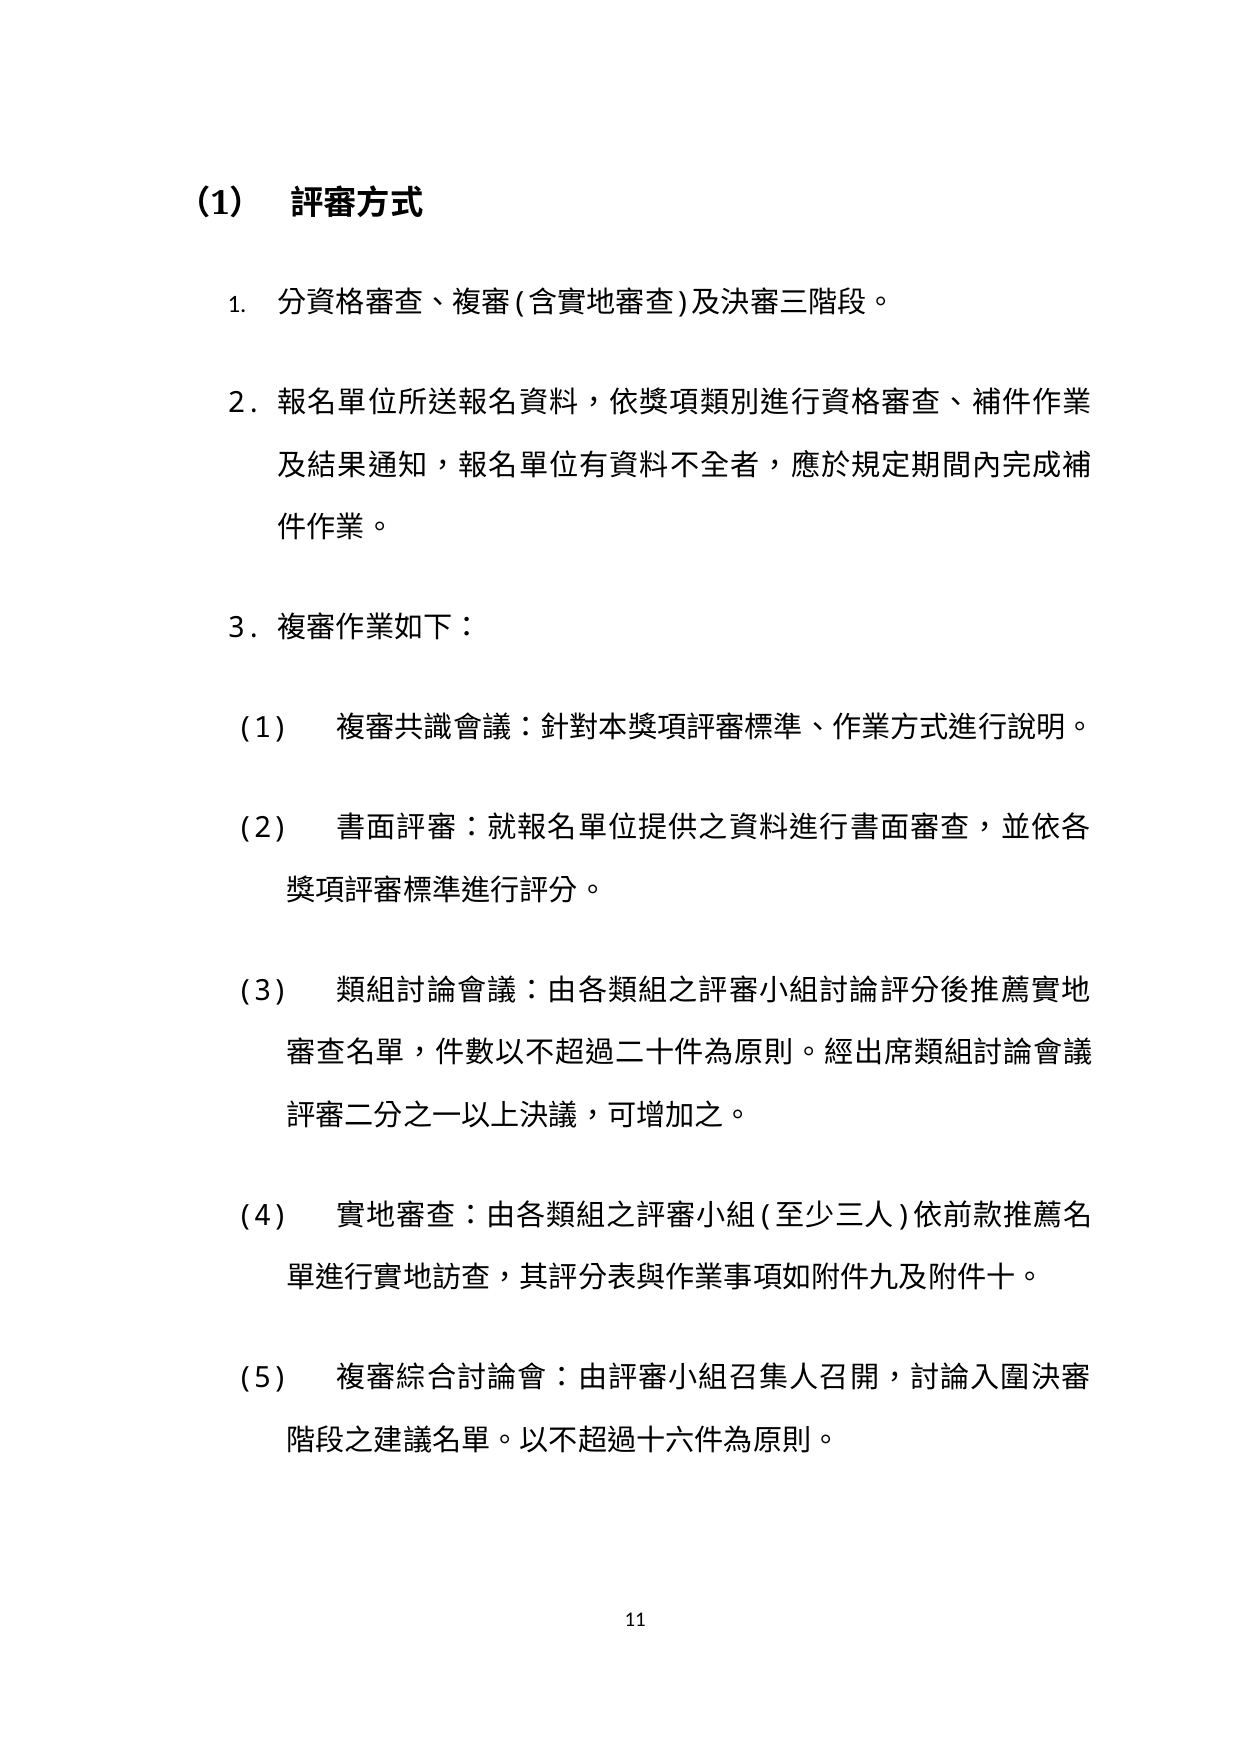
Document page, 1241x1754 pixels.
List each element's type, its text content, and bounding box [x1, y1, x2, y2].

list 書面評審：就報名單位提供之資料進行書面審查，並依各獎項評審標準進行評分。 [236, 783, 1092, 908]
list 複審綜合討論會：由評審小組召集人召開，討論入圍決審階段之建議名單。以不超過十六件為原則。 [236, 1333, 1092, 1458]
list 評審方式 [177, 158, 1092, 221]
list 複審作業如下： [227, 583, 1092, 646]
list 類組討論會議：由各類組之評審小組討論評分後推薦實地審查名單，件數以不超過二十件為原則。經出席類組討論會議評審二分之一以上決議，可增加之。 [236, 946, 1092, 1133]
list 報名單位所送報名資料，依獎項類別進行資格審查、補件作業及結果通知，報名單位有資料不全者，應於規定期間內完成補件作業。 [227, 358, 1092, 546]
list 分資格審查、複審(含實地審查)及決審三階段。 [227, 258, 1092, 321]
list 複審共識會議：針對本獎項評審標準、作業方式進行說明。 [236, 683, 1092, 746]
list 實地審查：由各類組之評審小組(至少三人)依前款推薦名單進行實地訪查，其評分表與作業事項如附件九及附件十。 [236, 1171, 1092, 1296]
